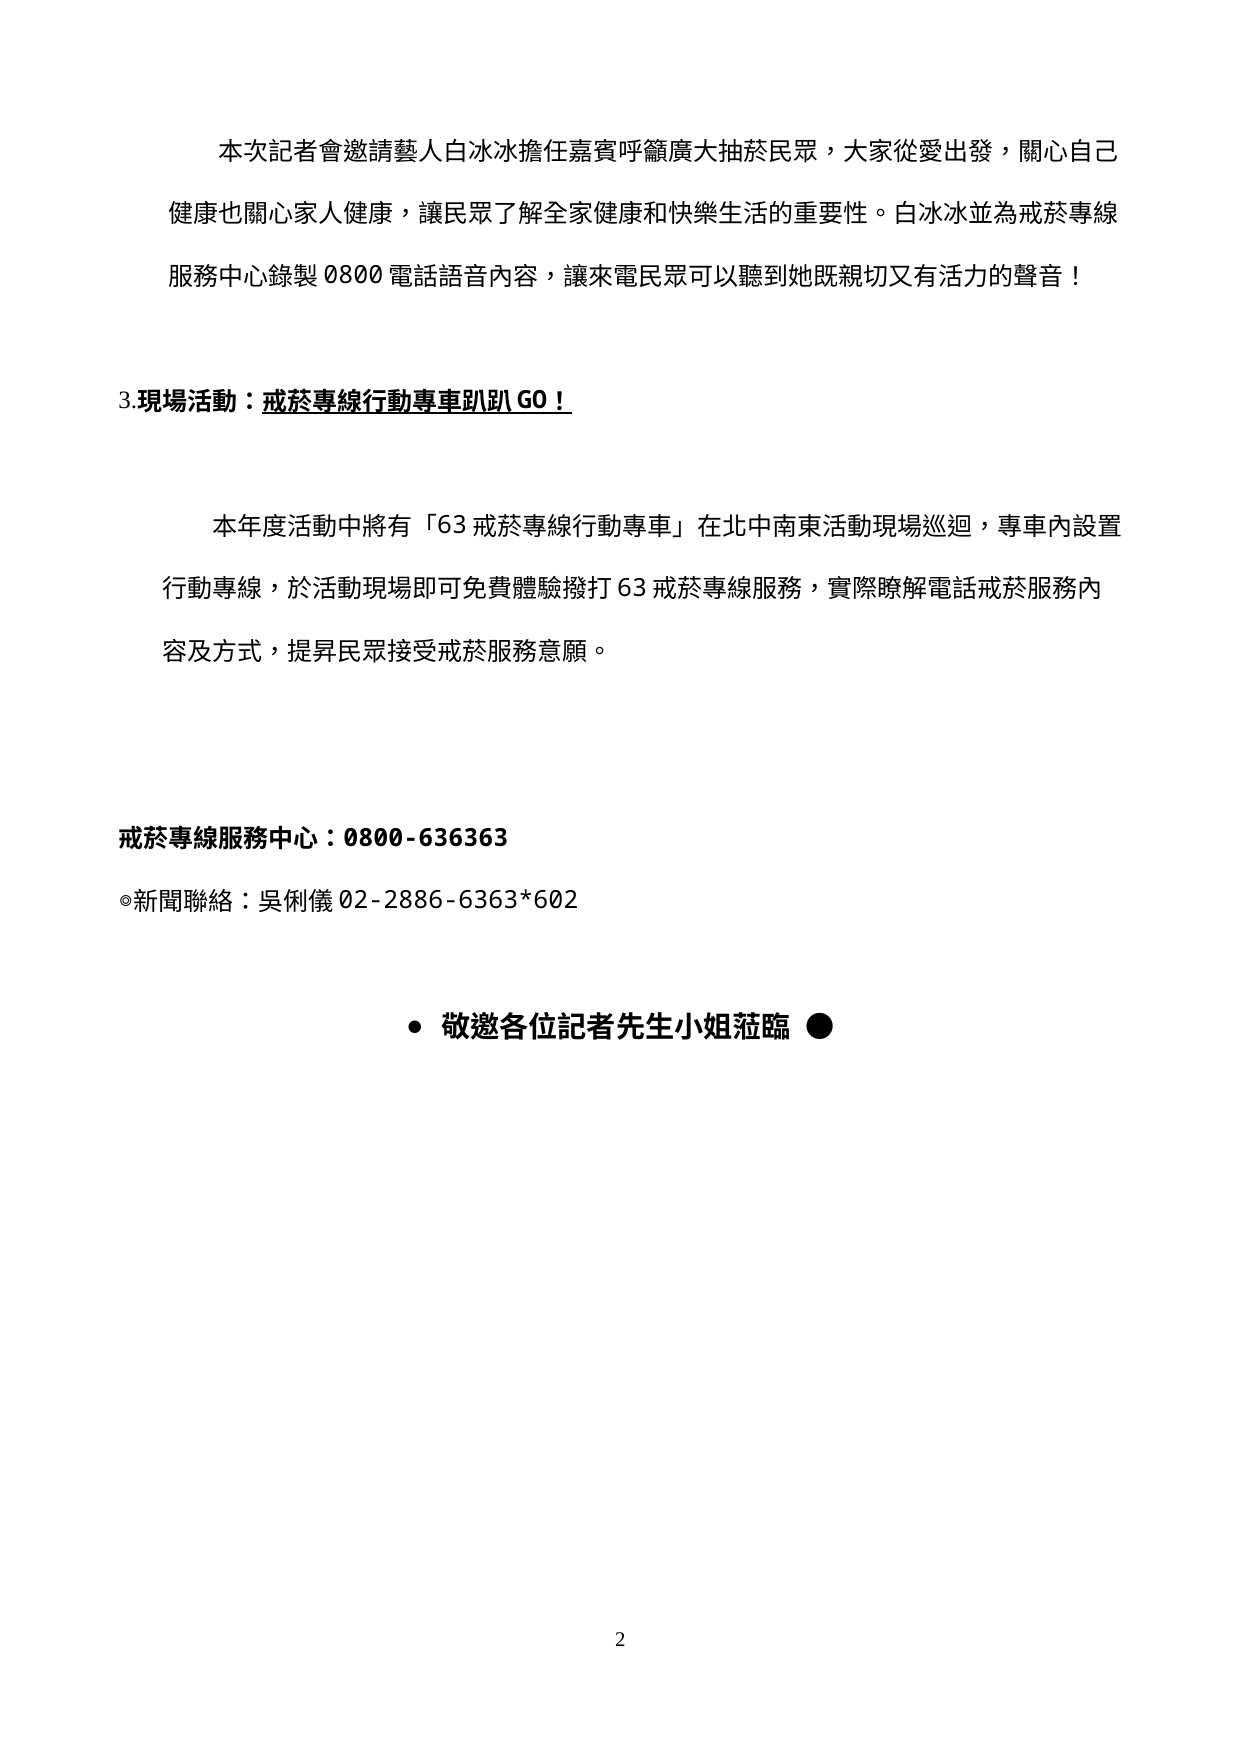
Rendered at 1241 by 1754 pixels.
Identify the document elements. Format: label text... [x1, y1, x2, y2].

text 本年度活動中將有「63戒菸專線行動專車」在北中南東活動現場巡迴，專車內設置行動專線，於活動現場即可免費體驗撥打63戒菸專線服務，實際瞭解電話戒菸服務內容及方式，提昇民眾接受戒菸服務意願。 [162, 483, 1122, 670]
text ● 敬邀各位記者先生小姐蒞臨 ● [118, 983, 1122, 1045]
text 戒菸專線服務中心：0800-636363 [118, 795, 1122, 858]
text 本次記者會邀請藝人白冰冰擔任嘉賓呼籲廣大抽菸民眾，大家從愛出發，關心自己健康也關心家人健康，讓民眾了解全家健康和快樂生活的重要性。白冰冰並為戒菸專線服務中心錄製0800電話語音內容，讓來電民眾可以聽到她既親切又有活力的聲音！ [168, 108, 1122, 295]
text ◎新聞聯絡：吳俐儀02-2886-6363*602 [118, 858, 1122, 920]
list 現場活動：戒菸專線行動專車趴趴GO！ [118, 358, 1122, 420]
